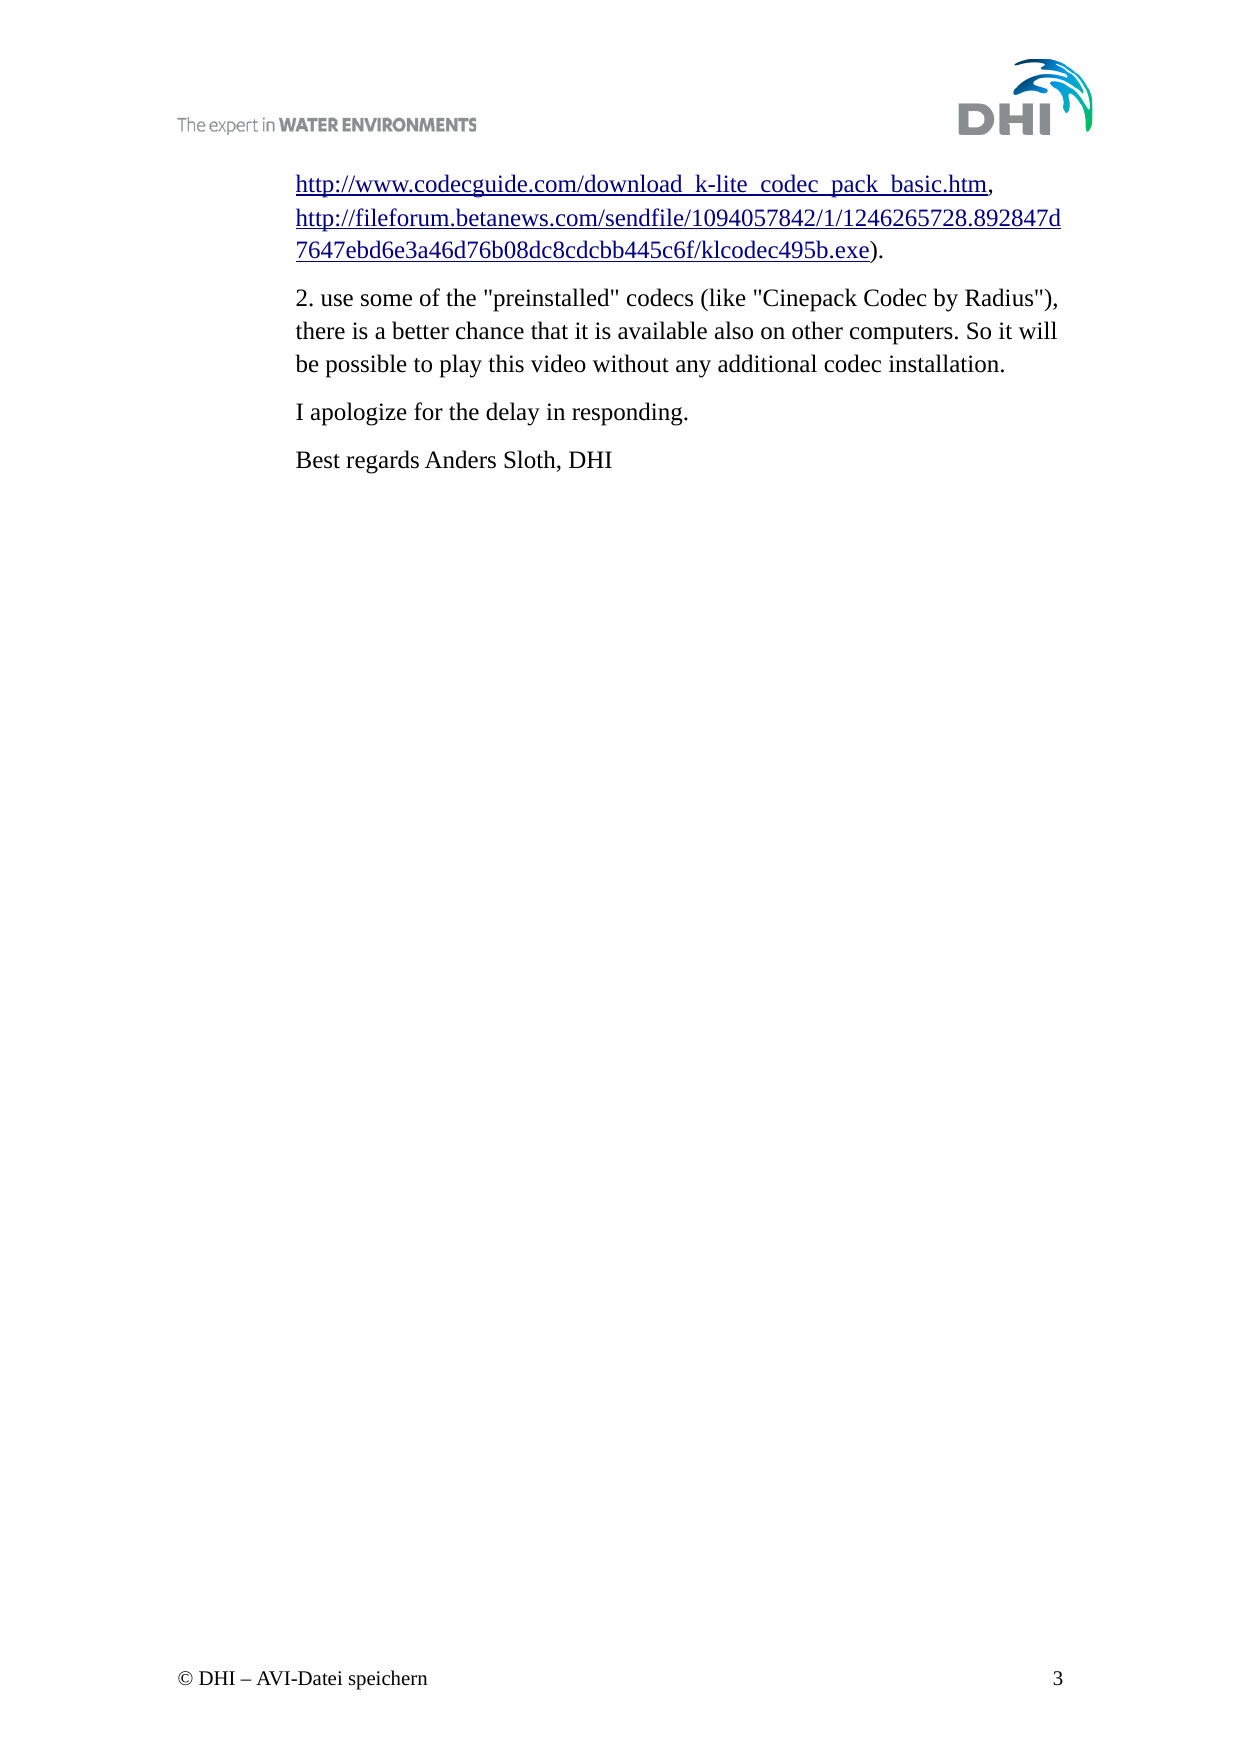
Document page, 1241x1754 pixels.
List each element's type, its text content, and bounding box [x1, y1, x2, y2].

picture [177, 117, 477, 135]
text I apologize for the delay in responding. [295, 397, 1063, 426]
text 2. use some of the "preinstalled" codecs (like "Cinepack Codec by Radius"), there is a better chance that it is available also on other computers. So it will be possible to play this video without any additional codec installation. [295, 283, 1063, 378]
text Best regards Anders Sloth, DHI [295, 445, 1063, 474]
picture [958, 59, 1093, 135]
text http://www.codecguide.com/download_k-lite_codec_pack_basic.htm, http://fileforum.betanews.com/sendfile/1094057842/1/1246265728.892847d7647ebd6e3a46d76b08dc8cdcbb445c6f/klcodec495b.exe). [295, 169, 1063, 264]
